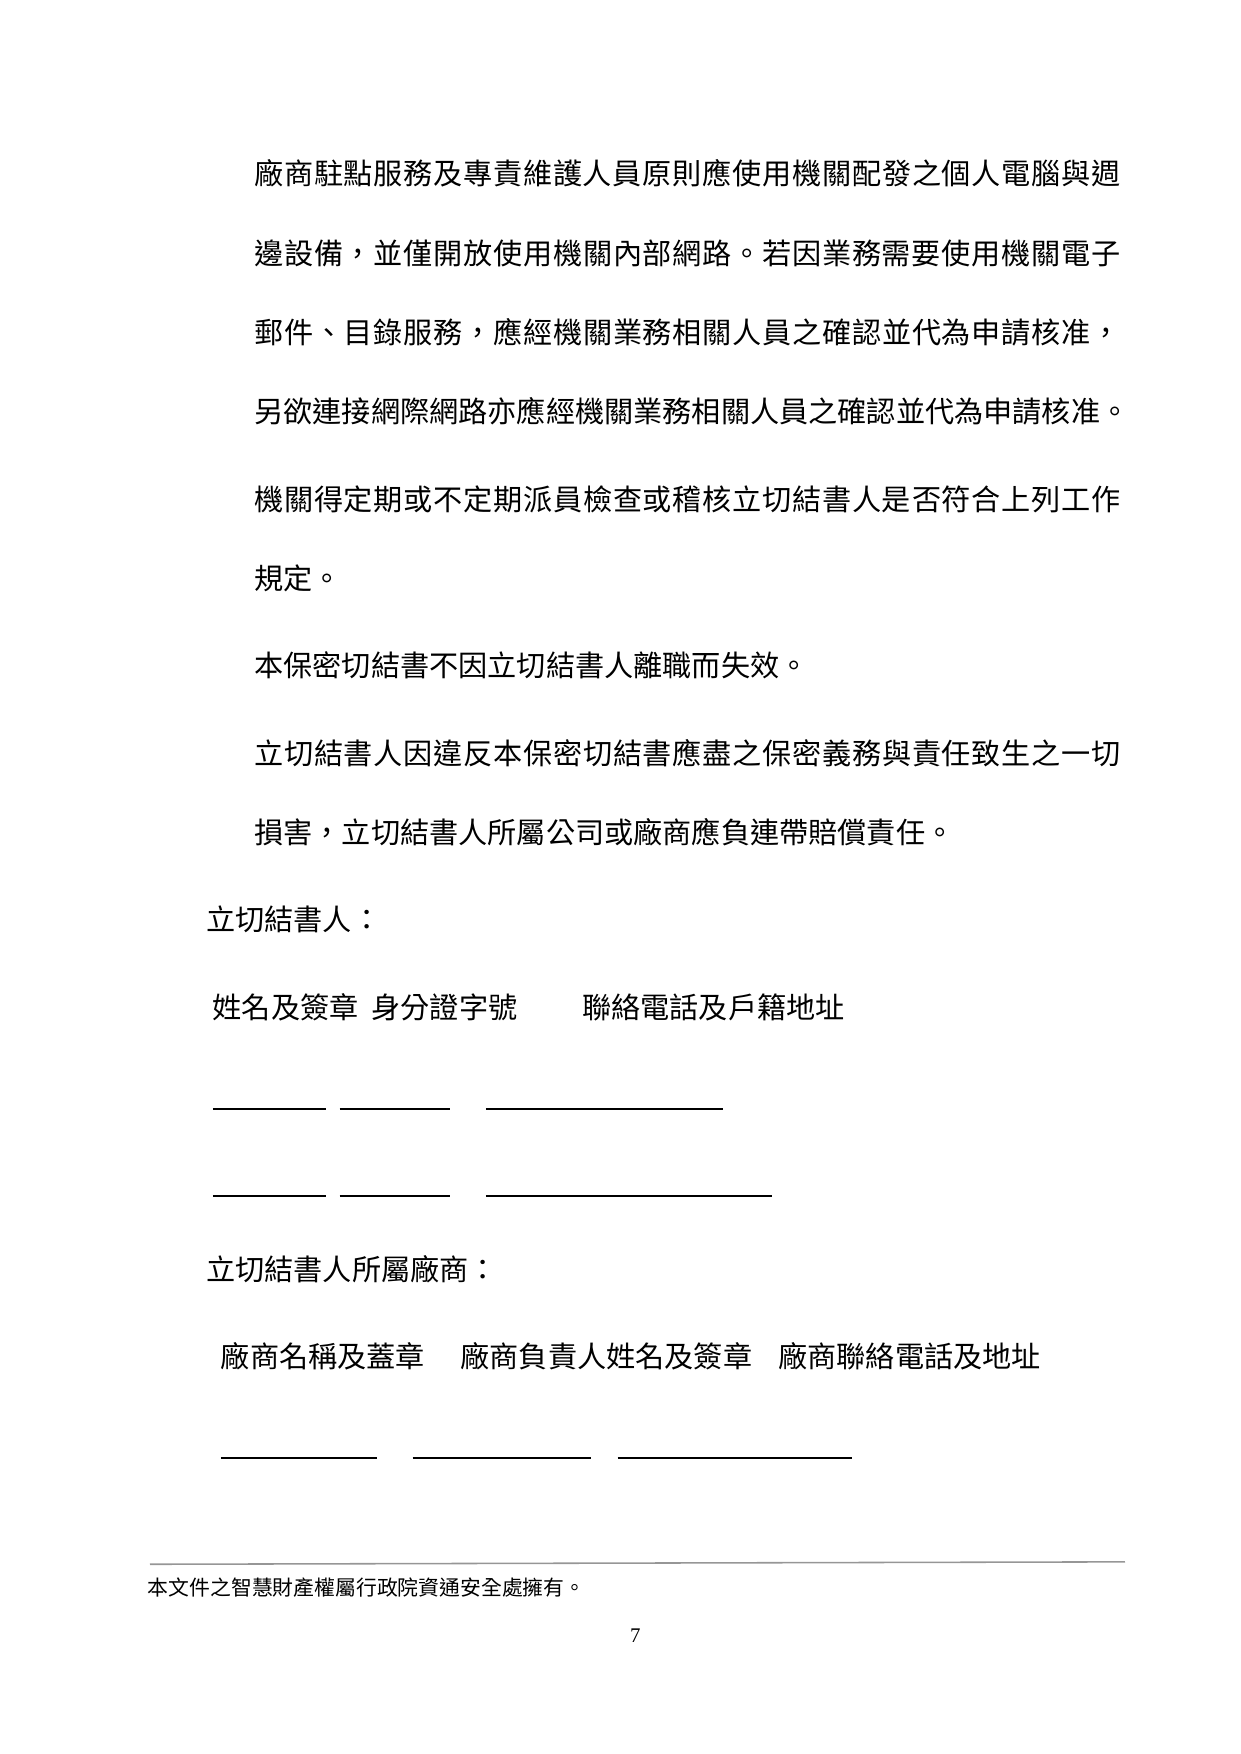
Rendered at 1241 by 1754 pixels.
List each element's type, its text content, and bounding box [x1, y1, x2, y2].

text 立切結書人因違反本保密切結書應盡之保密義務與責任致生之一切損害，立切結書人所屬公司或廠商應負連帶賠償責任。 [254, 712, 1122, 871]
text 姓名及簽章 身分證字號 聯絡電話及戶籍地址 [148, 966, 1122, 1045]
text 廠商名稱及蓋章 廠商負責人姓名及簽章 廠商聯絡電話及地址 [148, 1315, 1122, 1394]
text 本保密切結書不因立切結書人離職而失效。 [254, 624, 1122, 704]
text 廠商駐點服務及專責維護人員原則應使用機關配發之個人電腦與週邊設備，並僅開放使用機關內部網路。若因業務需要使用機關電子郵件、目錄服務，應經機關業務相關人員之確認並代為申請核准，另欲連接網際網路亦應經機關業務相關人員之確認並代為申請核准。 [254, 132, 1122, 450]
text 機關得定期或不定期派員檢查或稽核立切結書人是否符合上列工作規定。 [254, 458, 1122, 617]
text 立切結書人： [206, 878, 1122, 958]
text 立切結書人所屬廠商： [206, 1228, 1122, 1307]
